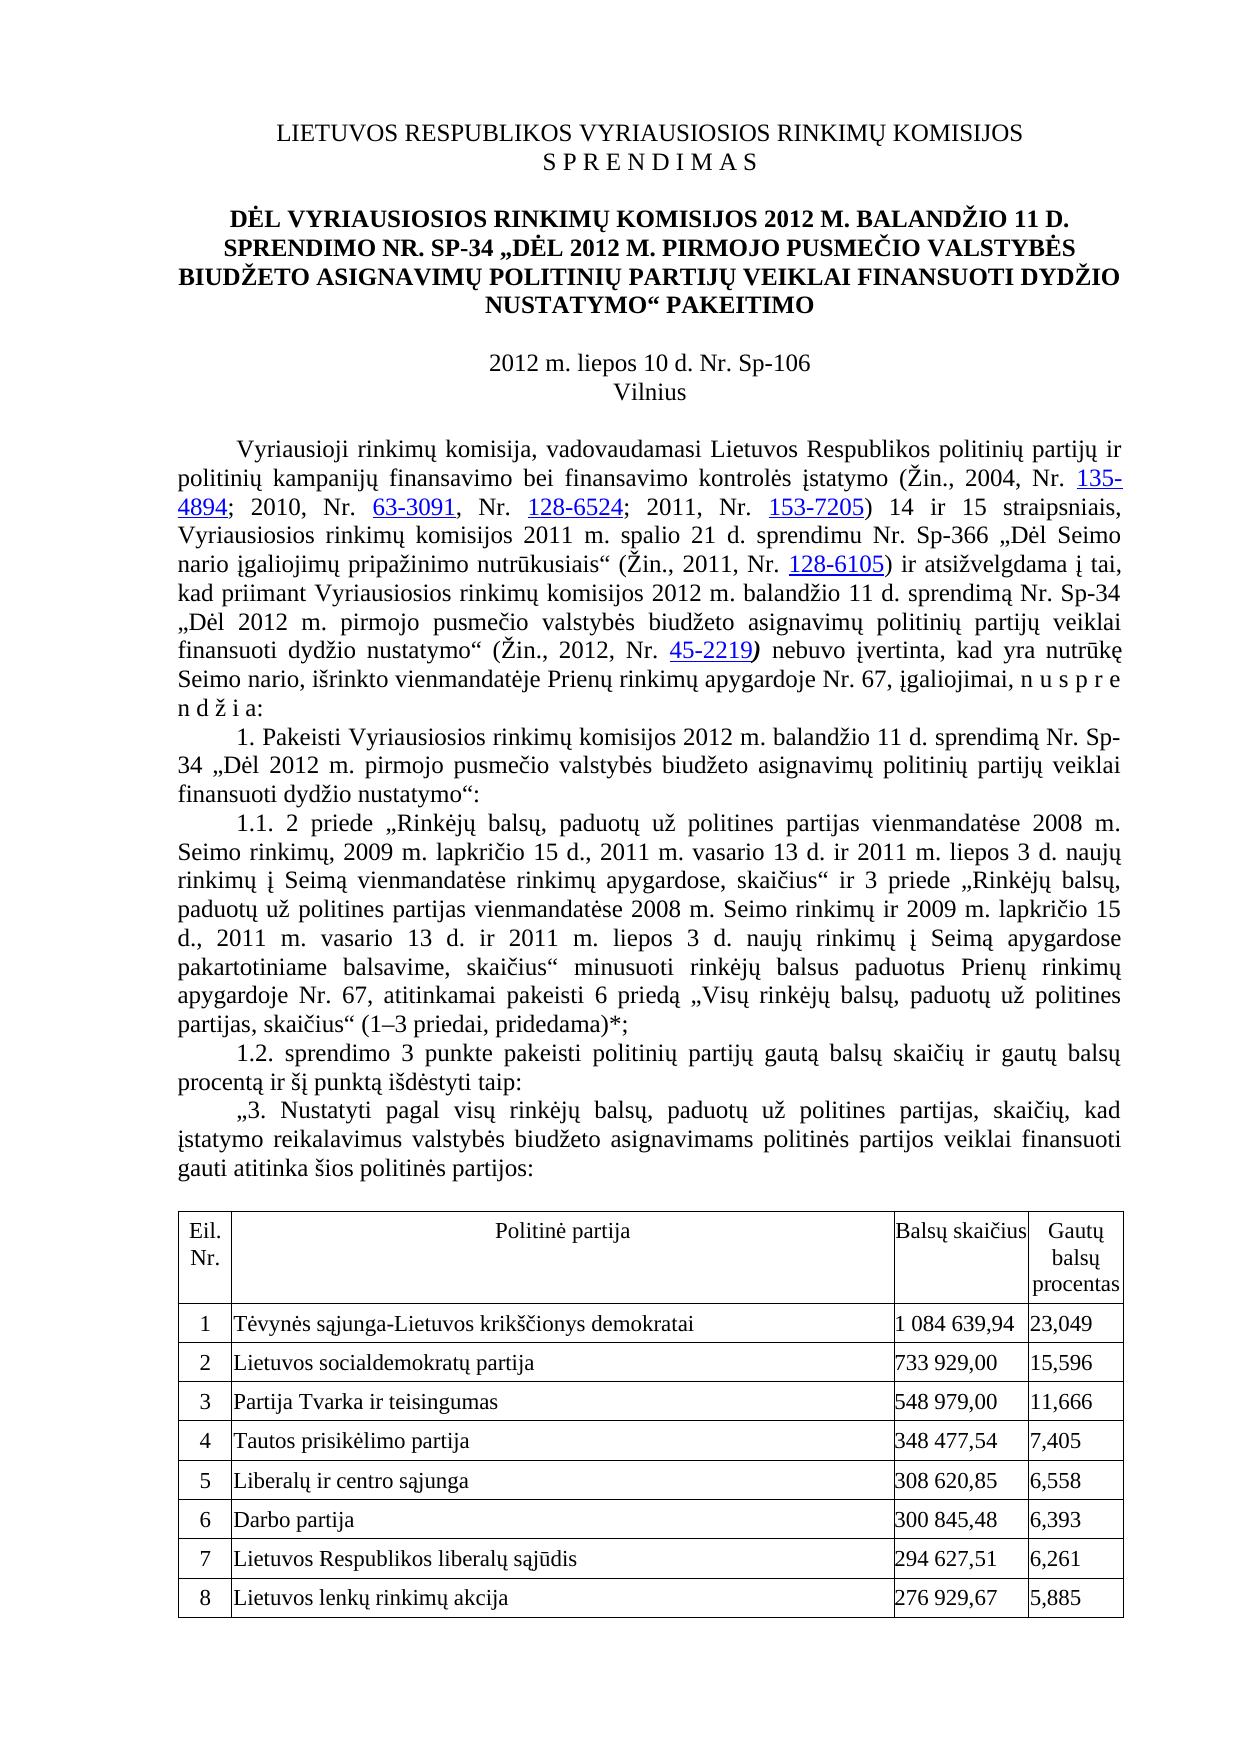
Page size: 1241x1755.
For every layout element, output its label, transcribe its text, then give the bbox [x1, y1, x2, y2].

table_cell Liberalų ir centro sąjunga [232, 1461, 894, 1499]
table_header Politinė partija [232, 1212, 894, 1303]
table_cell 2 [179, 1343, 231, 1381]
table_cell 276 929,67 [895, 1579, 1028, 1617]
table_cell Darbo partija [232, 1500, 894, 1538]
table_cell 5 [179, 1461, 231, 1499]
table_cell 6,393 [1029, 1500, 1123, 1538]
table_cell 7 [179, 1539, 231, 1577]
table_cell Lietuvos Respublikos liberalų sąjūdis [232, 1539, 894, 1577]
table_cell 548 979,00 [895, 1382, 1028, 1420]
table_cell 308 620,85 [895, 1461, 1028, 1499]
text LIETUVOS RESPUBLIKOS VYRIAUSIOSIOS RINKIMŲ KOMISIJOS [177, 118, 1122, 147]
table_cell Lietuvos socialdemokratų partija [232, 1343, 894, 1381]
table_cell 733 929,00 [895, 1343, 1028, 1381]
text 1. Pakeisti Vyriausiosios rinkimų komisijos 2012 m. balandžio 11 d. sprendimą Nr. Sp-34 „Dėl 2012 m. pirmojo pusmečio valstybės biudžeto asignavimų politinių partijų veiklai finansuoti dydžio nustatymo“: [177, 722, 1122, 808]
table_cell 6,261 [1029, 1539, 1123, 1577]
table_cell Partija Tvarka ir teisingumas [232, 1382, 894, 1420]
table_header Eil. Nr. [179, 1212, 231, 1303]
table_cell 15,596 [1029, 1343, 1123, 1381]
text „3. Nustatyti pagal visų rinkėjų balsų, paduotų už politines partijas, skaičių, kad įstatymo reikalavimus valstybės biudžeto asignavimams politinės partijos veiklai finansuoti gauti atitinka šios politinės partijos: [177, 1096, 1122, 1182]
table_cell 6,558 [1029, 1461, 1123, 1499]
table_cell 7,405 [1029, 1421, 1123, 1460]
table_cell 23,049 [1029, 1304, 1123, 1342]
text 1.1. 2 priede „Rinkėjų balsų, paduotų už politines partijas vienmandatėse 2008 m. Seimo rinkimų, 2009 m. lapkričio 15 d., 2011 m. vasario 13 d. ir 2011 m. liepos 3 d. naujų rinkimų į Seimą vienmandatėse rinkimų apygardose, skaičius“ ir 3 priede „Rinkėjų balsų, paduotų už politines partijas vienmandatėse 2008 m. Seimo rinkimų ir 2009 m. lapkričio 15 d., 2011 m. vasario 13 d. ir 2011 m. liepos 3 d. naujų rinkimų į Seimą apygardose pakartotiniame balsavime, skaičius“ minusuoti rinkėjų balsus paduotus Prienų rinkimų apygardoje Nr. 67, atitinkamai pakeisti 6 priedą „Visų rinkėjų balsų, paduotų už politines partijas, skaičius“ (1–3 priedai, pridedama)*; [177, 808, 1122, 1038]
table_cell 4 [179, 1421, 231, 1460]
text 2012 m. liepos 10 d. Nr. Sp-106 [177, 348, 1122, 377]
table_cell 294 627,51 [895, 1539, 1028, 1577]
table_header Gautų balsų procentas [1029, 1212, 1123, 1303]
table_cell 8 [179, 1579, 231, 1617]
table_cell Tautos prisikėlimo partija [232, 1421, 894, 1460]
table_cell 6 [179, 1500, 231, 1538]
table_cell 1 [179, 1304, 231, 1342]
table_header Balsų skaičius [895, 1212, 1028, 1303]
text 1.2. sprendimo 3 punkte pakeisti politinių partijų gautą balsų skaičių ir gautų balsų procentą ir šį punktą išdėstyti taip: [177, 1038, 1122, 1096]
table_cell 11,666 [1029, 1382, 1123, 1420]
table_cell 1 084 639,94 [895, 1304, 1028, 1342]
table_cell 348 477,54 [895, 1421, 1028, 1460]
table_cell 3 [179, 1382, 231, 1420]
text Vyriausioji rinkimų komisija, vadovaudamasi Lietuvos Respublikos politinių partijų ir politinių kampanijų finansavimo bei finansavimo kontrolės įstatymo (Žin., 2004, Nr. 135-4894; 2010, Nr. 63-3091, Nr. 128-6524; 2011, Nr. 153-7205) 14 ir 15 straipsniais, Vyriausiosios rinkimų komisijos 2011 m. spalio 21 d. sprendimu Nr. Sp-366 „Dėl Seimo nario įgaliojimų pripažinimo nutrūkusiais“ (Žin., 2011, Nr. 128-6105) ir atsižvelgdama į tai, kad priimant Vyriausiosios rinkimų komisijos 2012 m. balandžio 11 d. sprendimą Nr. Sp-34 „Dėl 2012 m. pirmojo pusmečio valstybės biudžeto asignavimų politinių partijų veiklai finansuoti dydžio nustatymo“ (Žin., 2012, Nr. 45-2219) nebuvo įvertinta, kad yra nutrūkę Seimo nario, išrinkto vienmandatėje Prienų rinkimų apygardoje Nr. 67, įgaliojimai, n u s p r e n d ž i a: [177, 434, 1122, 722]
table_cell 300 845,48 [895, 1500, 1028, 1538]
text S P R E N D I M A S [177, 147, 1122, 176]
text DĖL VYRIAUSIOSIOS RINKIMŲ KOMiSIJOS 2012 m. BALANDŽIO 11 d. SPRENDIMO Nr. SP-34 „DĖL 2012 m. pirmojO PUSMEČIO VALSTYBĖS BIUDŽETO asignavimų politinių partijų veiklai finansuoti DYDŽIO NUSTATYMO“ PAKEITIMO [177, 204, 1122, 319]
table_cell Tėvynės sąjunga-Lietuvos krikščionys demokratai [232, 1304, 894, 1342]
table_cell Lietuvos lenkų rinkimų akcija [232, 1579, 894, 1617]
text Vilnius [177, 377, 1122, 406]
table_cell 5,885 [1029, 1579, 1123, 1617]
